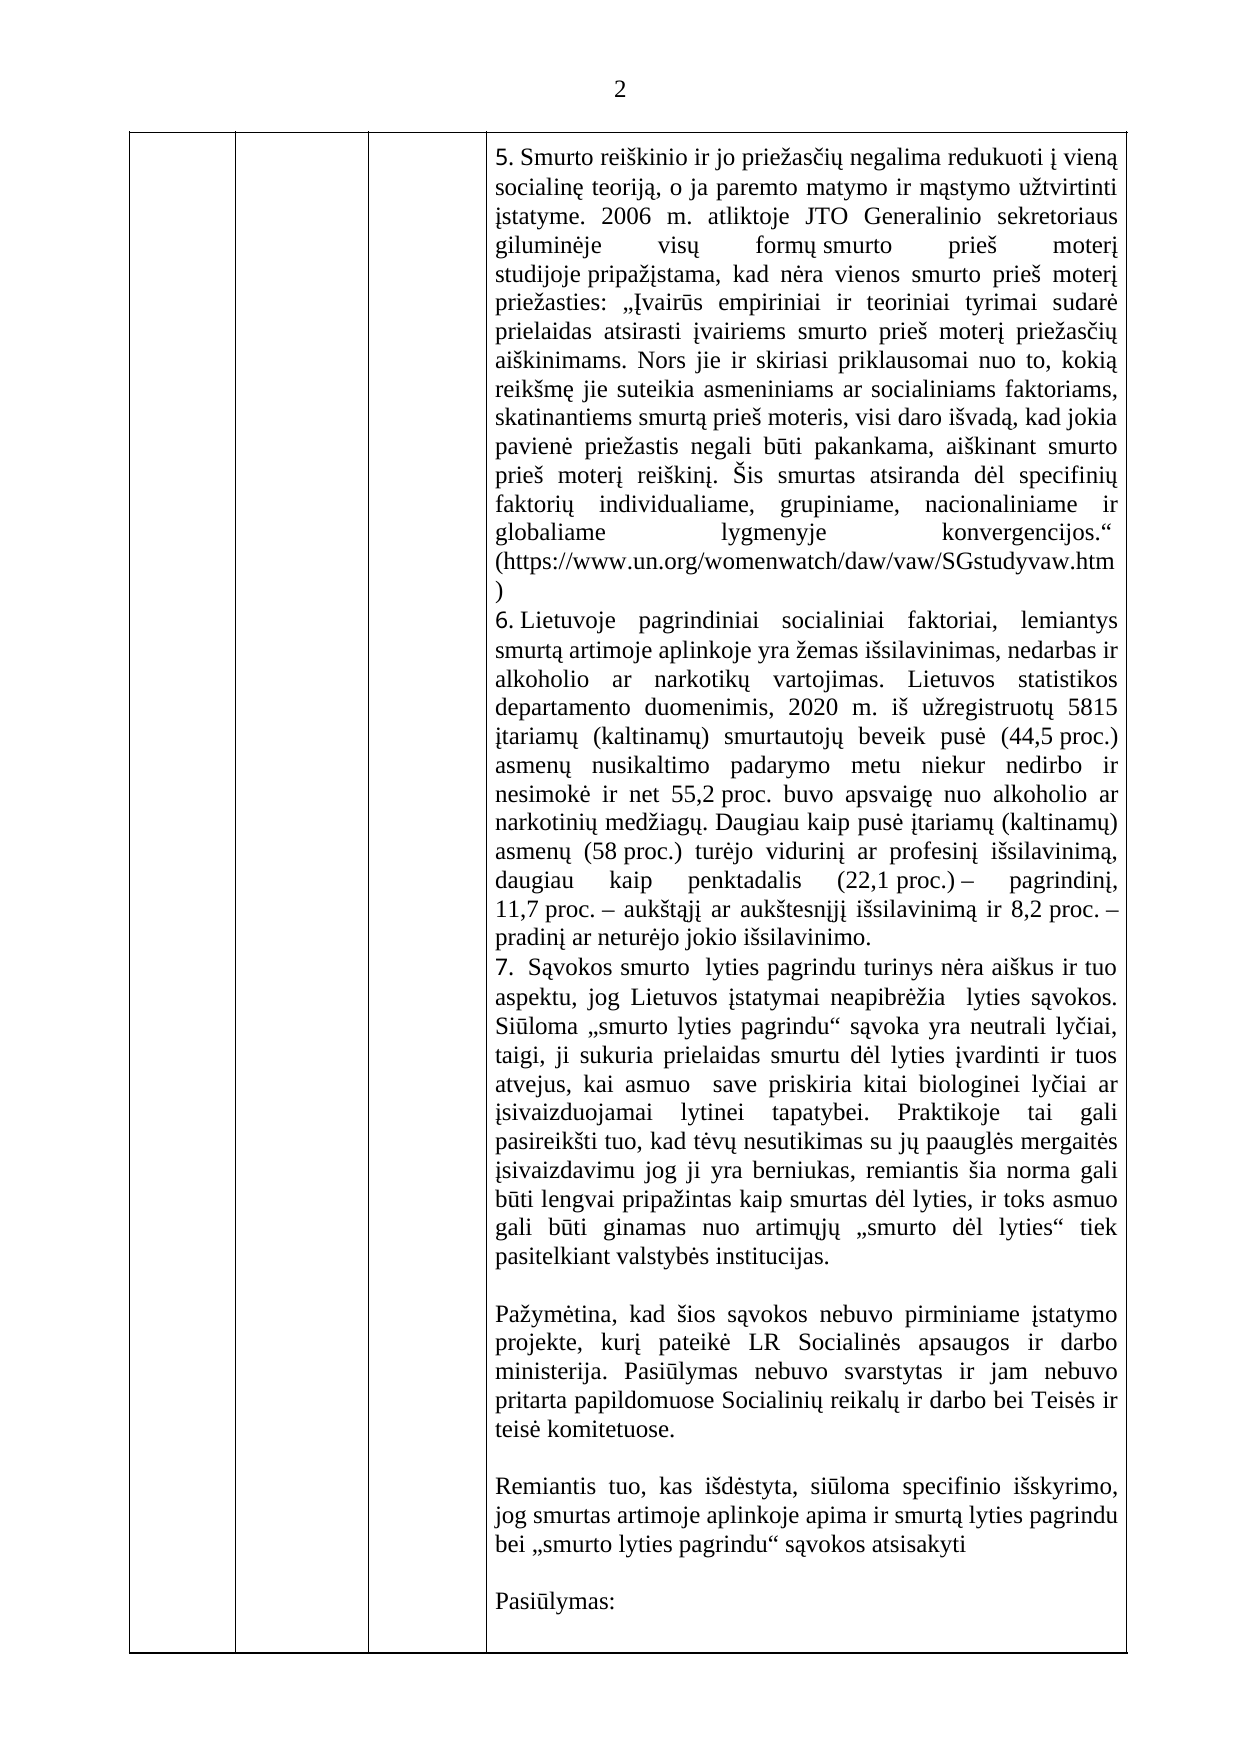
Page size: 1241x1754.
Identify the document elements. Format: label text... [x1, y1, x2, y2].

table_cell [369, 133, 486, 1652]
table_cell [130, 133, 235, 1652]
table_cell Argumentai: Žmogaus teisių komitetas siūlo Apsaugos nuo smurto artimoje aplinkoje įstatymo pakeitimo projekte (toliau – įstatymo projektas) specifiškai išskirti, jog smurtas artimoje aplinkoje apima ir smurtą lyties pagrindu, o taip pat papildyti įstatymo projektą „smurto lyties pagrindu“ sąvoka, kuri apibrėžiama kaip: „dėl asmens lyties veikimu ar neveikimu asmeniui daromas tyčinis fizinis, psichinis, seksualinis, ekonominis ar kitas poveikis, dėl kurio asmuo patiria fizinę, turtinę ir (ar) neturtinę žalą, kurį neproporcingai dažnai patiria moterys ir yra galia bei kontrole grindžiama moterų diskriminacijos forma.“ (2 str. 8d.). Toks teisinis reguliavimas ydingas dėl šių priežasčių: Siūlomas teisinis reguliavimas yra perteklinis. Įstatyme jau yra bendrinė smurto artimoje aplinkoje sąvoka, kuri apima visas galimas smurto artimoje aplinkoje rūšis ir formas, įskaitant ir smurtą lyties pagrindu. Nėra aišku, kodėl yra siekiama išskirti būtent smurtą lyties, o ne pvz. rasės, tautybės, ar kurio nors kito socialinio požymio pagrindu. Smurto lyties pagrindu sąvoka, taip kaip ji apibrėžta, yra akivaizdžiai politizuota, grįsta neomarksistine lyčių kovos teorija, pagal kurią vyrų smurtas prieš moterį yra istoriškai susiklostęs reiškinys, nulemtas aukštesnės vyrų padėties ir dominavimo visuomenėje. Įstatymas yra teisinis, o ne politinis dokumentas, todėl jame vengtina įtvirtinti ideologines sąvokas. Sąvoka „smurtas lyties pagrindu“ suponuoja, jog aukos lytis yra pagrindinis smurto artimoje aplinkoje motyvas. Metodologine prasme tokia prielaida yra klaidinga. Nors dauguma nukentėjusių asmenų artimoje aplinkoje yra moterys, iš smurto prieš moterį atvejų skaičiaus negalima tiesiogiai išvesti fakto apie smurto prieš moterį priežasties. Smurto reiškinio ir jo priežasčių negalima redukuoti į vieną socialinę teoriją, o ja paremto matymo ir mąstymo užtvirtinti įstatyme. 2006 m. atliktoje JTO Generalinio sekretoriaus giluminėje visų formų smurto prieš moterį studijoje pripažįstama, kad nėra vienos smurto prieš moterį priežasties: „Įvairūs empiriniai ir teoriniai tyrimai sudarė prielaidas atsirasti įvairiems smurto prieš moterį priežasčių aiškinimams. Nors jie ir skiriasi priklausomai nuo to, kokią reikšmę jie suteikia asmeniniams ar socialiniams faktoriams, skatinantiems smurtą prieš moteris, visi daro išvadą, kad jokia pavienė priežastis negali būti pakankama, aiškinant smurto prieš moterį reiškinį. Šis smurtas atsiranda dėl specifinių faktorių individualiame, grupiniame, nacionaliniame ir globaliame lygmenyje konvergencijos.“ (https://www.un.org/womenwatch/daw/vaw/SGstudyvaw.htm) Lietuvoje pagrindiniai socialiniai faktoriai, lemiantys smurtą artimoje aplinkoje yra žemas išsilavinimas, nedarbas ir alkoholio ar narkotikų vartojimas. Lietuvos statistikos departamento duomenimis, 2020 m. iš užregistruotų 5815 įtariamų (kaltinamų) smurtautojų beveik pusė (44,5 proc.) asmenų nusikaltimo padarymo metu niekur nedirbo ir nesimokė ir net 55,2 proc. buvo apsvaigę nuo alkoholio ar narkotinių medžiagų. Daugiau kaip pusė įtariamų (kaltinamų) asmenų (58 proc.) turėjo vidurinį ar profesinį išsilavinimą, daugiau kaip penktadalis (22,1 proc.) – pagrindinį, 11,7 proc. – aukštąjį ar aukštesnįjį išsilavinimą ir 8,2 proc. – pradinį ar neturėjo jokio išsilavinimo. Sąvokos smurto lyties pagrindu turinys nėra aiškus ir tuo aspektu, jog Lietuvos įstatymai neapibrėžia lyties sąvokos. Siūloma „smurto lyties pagrindu“ sąvoka yra neutrali lyčiai, taigi, ji sukuria prielaidas smurtu dėl lyties įvardinti ir tuos atvejus, kai asmuo save priskiria kitai biologinei lyčiai ar įsivaizduojamai lytinei tapatybei. Praktikoje tai gali pasireikšti tuo, kad tėvų nesutikimas su jų paauglės mergaitės įsivaizdavimu jog ji yra berniukas, remiantis šia norma gali būti lengvai pripažintas kaip smurtas dėl lyties, ir toks asmuo gali būti ginamas nuo artimųjų „smurto dėl lyties“ tiek pasitelkiant valstybės institucijas. Pažymėtina, kad šios sąvokos nebuvo pirminiame įstatymo projekte, kurį pateikė LR Socialinės apsaugos ir darbo ministerija. Pasiūlymas nebuvo svarstytas ir jam nebuvo pritarta papildomuose Socialinių reikalų ir darbo bei Teisės ir teisė komitetuose. Remiantis tuo, kas išdėstyta, siūloma specifinio išskyrimo, jog smurtas artimoje aplinkoje apima ir smurtą lyties pagrindu bei „smurto lyties pagrindu“ sąvokos atsisakyti Pasiūlymas: 1 straipsnio pakeitimas Pakeisti 1 straipsnio 1 dalį ir ją išdėstyti taip: 1 straipsnis. Įstatymo paskirtis Šio įstatymo paskirtis – užtikrinti kiekvieno asmens, įskaitant vaiką, apsaugą nuo smurto artimoje aplinkoje, įskaitant smurtą lyties pagrindu, dėl jo žalos visuomenei priskiriamo prie visuomeninę reikšmę turinčių veikų, nedelsiant reaguoti į grėsmę, kylančią dėl smurto artimoje aplinkoje, taikyti smurto artimoje aplinkoje prevencijos ir apsaugos nuo smurto artimoje aplinkoje priemones, teikti specializuotą kompleksinę pagalbą smurto artimoje aplinkoje pavojų patiriantiems asmenims ar smurtą artimoje aplinkoje patyrusiems asmenims, nustatyti institucijų ir įstaigų kompetencijas smurto artimoje aplinkoje prevencijos, apsaugos nuo smurto artimoje aplinkoje ir specializuotos kompleksinės pagalbos smurto artimoje aplinkoje pavojų patiriantiems asmenims ar smurtą artimoje aplinkoje patyrusiems asmenims teikimo srityse. 2. Šis įstatymas apibrėžia smurtą artimoje aplinkoje, įskaitant smurtą lyties pagrindu, nuo kurio neproporcingai dažnai nukenčia moterys, nustato smurto artimoje aplinkoje pavojų patiriančių asmenų ar smurtą artimoje aplinkoje patyrusių asmenų teises, smurto artimoje aplinkoje prevencijos priemonių įgyvendinimą, specializuotos kompleksinės pagalbos smurto artimoje aplinkoje atvejais teikimą, apsaugos nuo smurto artimoje aplinkoje priemonių smurto artimoje aplinkoje pavojų patiriančiam ar smurtą artimoje aplinkoje patyrusiam asmeniui įgyvendinimą, smurto artimoje aplinkoje pavojų keliančio asmens teises ir asmenų, kuriems skirtas apsaugos nuo smurto artimoje aplinkoje orderis, teises ir pareigas. [487, 133, 1126, 1652]
table_cell [236, 133, 368, 1652]
